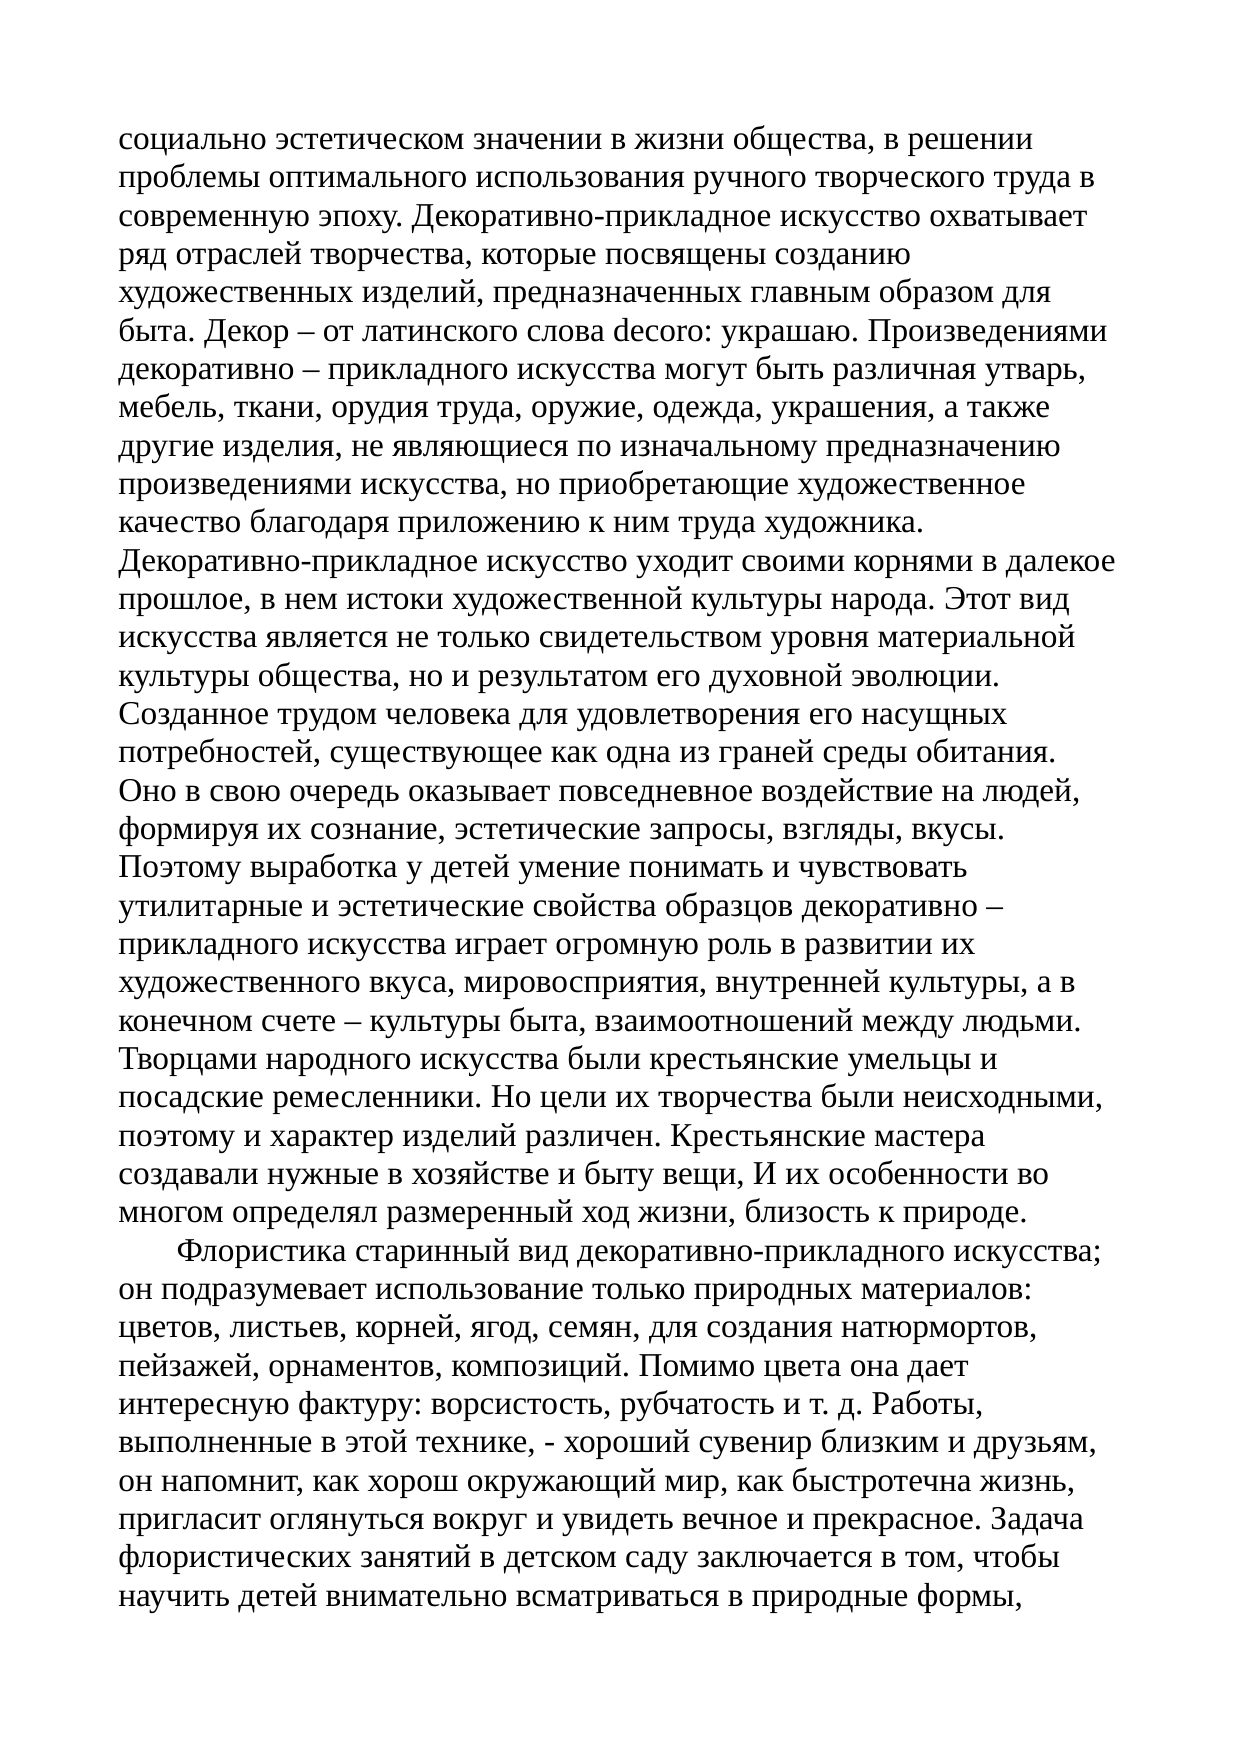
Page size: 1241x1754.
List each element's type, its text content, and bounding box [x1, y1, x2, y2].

text Флористика старинный вид декоративно-прикладного искусства; он подразумевает использование только природных материалов: цветов, листьев, корней, ягод, семян, для создания натюрмортов, пейзажей, орнаментов, композиций. Помимо цвета она дает интересную фактуру: ворсистость, рубчатость и т. д. Работы, выполненные в этой технике, - хороший сувенир близким и друзьям, он напомнит, как хорош окружающий мир, как быстротечна жизнь, пригласит оглянуться вокруг и увидеть вечное и прекрасное. Задача флористических занятий в детском саду заключается в том, чтобы научить детей внимательно всматриваться в природные формы, [118, 1230, 1122, 1613]
text социально эстетическом значении в жизни общества, в решении проблемы оптимального использования ручного творческого труда в современную эпоху. Декоративно-прикладное искусство охватывает ряд отраслей творчества, которые посвящены созданию художественных изделий, предназначенных главным образом для быта. Декор – от латинского слова decoro: украшаю. Произведениями декоративно – прикладного искусства могут быть различная утварь, мебель, ткани, орудия труда, оружие, одежда, украшения, а также другие изделия, не являющиеся по изначальному предназначению произведениями искусства, но приобретающие художественное качество благодаря приложению к ним труда художника. Декоративно-прикладное искусство уходит своими корнями в далекое прошлое, в нем истоки художественной культуры народа. Этот вид искусства является не только свидетельством уровня материальной культуры общества, но и результатом его духовной эволюции. Созданное трудом человека для удовлетворения его насущных потребностей, существующее как одна из граней среды обитания. Оно в свою очередь оказывает повседневное воздействие на людей, формируя их сознание, эстетические запросы, взгляды, вкусы. Поэтому выработка у детей умение понимать и чувствовать утилитарные и эстетические свойства образцов декоративно – прикладного искусства играет огромную роль в развитии их художественного вкуса, мировосприятия, внутренней культуры, а в конечном счете – культуры быта, взаимоотношений между людьми. Творцами народного искусства были крестьянские умельцы и посадские ремесленники. Но цели их творчества были неисходными, поэтому и характер изделий различен. Крестьянские мастера создавали нужные в хозяйстве и быту вещи, И их особенности во многом определял размеренный ход жизни, близость к природе. [118, 118, 1122, 1230]
